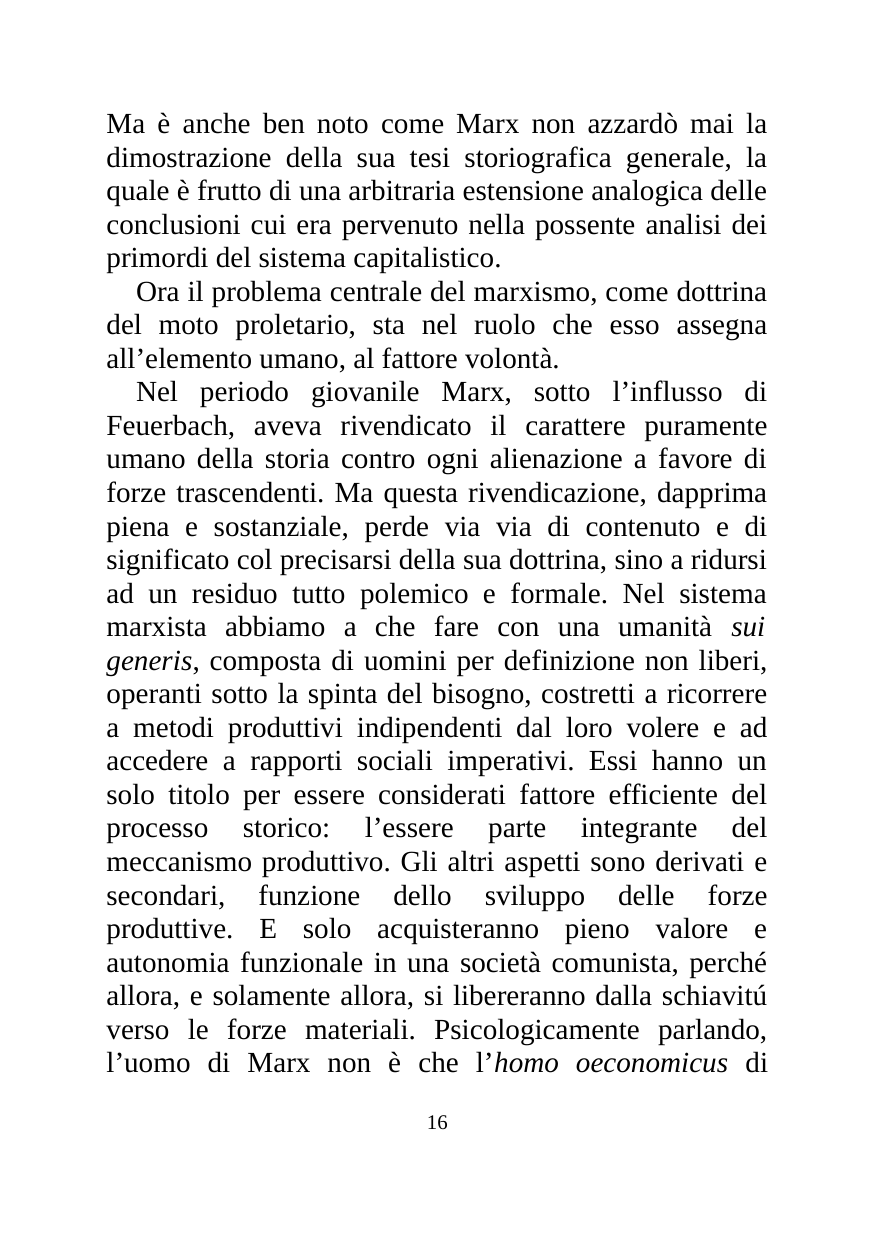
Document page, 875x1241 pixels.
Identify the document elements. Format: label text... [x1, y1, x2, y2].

text Ora il problema centrale del marxismo, come dottrina del moto proletario, sta nel ruolo che esso assegna all’elemento umano, al fattore volontà. [106, 274, 768, 374]
text Nel periodo giovanile Marx, sotto l’influsso di Feuerbach, aveva rivendicato il carattere puramente umano della storia contro ogni alienazione a favore di forze trascendenti. Ma questa rivendicazione, dapprima piena e sostanziale, perde via via di contenuto e di significato col precisarsi della sua dottrina, sino a ridursi ad un residuo tutto polemico e formale. Nel sistema marxista abbiamo a che fare con una umanità sui generis, composta di uomini per definizione non liberi, operanti sotto la spinta del bisogno, costretti a ricorrere a metodi produttivi indipendenti dal loro volere e ad accedere a rapporti sociali imperativi. Essi hanno un solo titolo per essere considerati fattore efficiente del processo storico: l’essere parte integrante del meccanismo produttivo. Gli altri aspetti sono derivati e secondari, funzione dello sviluppo delle forze produttive. E solo acquisteranno pieno valore e autonomia funzionale in una società comunista, perché allora, e solamente allora, si libereranno dalla schiavitú verso le forze materiali. Psicologicamente parlando, l’uomo di Marx non è che l’homo oeconomicus di [106, 374, 768, 1079]
text Ma è anche ben noto come Marx non azzardò mai la dimostrazione della sua tesi storiografica generale, la quale è frutto di una arbitraria estensione analogica delle conclusioni cui era pervenuto nella possente analisi dei primordi del sistema capitalistico. [106, 106, 768, 274]
